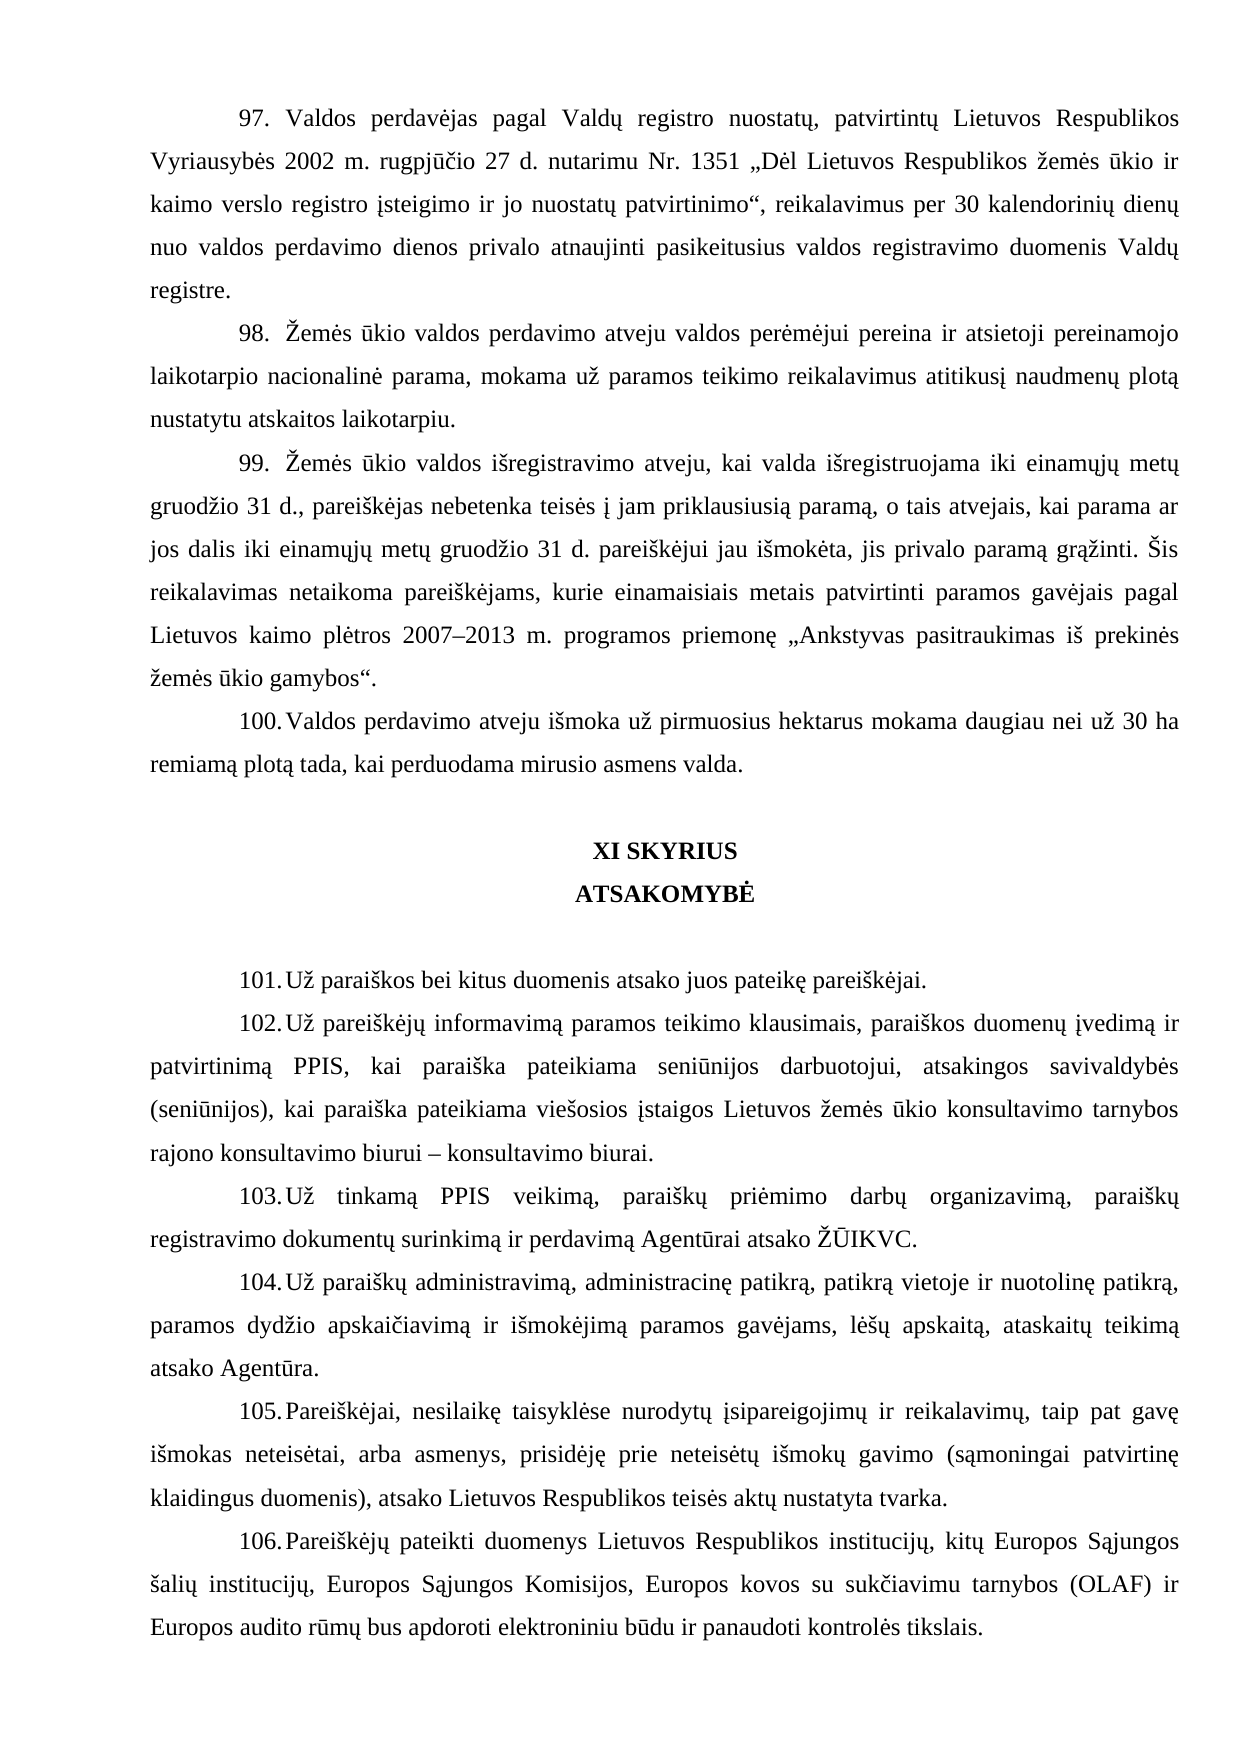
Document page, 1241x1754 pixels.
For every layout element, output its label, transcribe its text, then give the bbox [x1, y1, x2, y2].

text 98. Žemės ūkio valdos perdavimo atveju valdos perėmėjui pereina ir atsietoji pereinamojo laikotarpio nacionalinė parama, mokama už paramos teikimo reikalavimus atitikusį naudmenų plotą nustatytu atskaitos laikotarpiu. [150, 318, 1180, 433]
text 105. Pareiškėjai, nesilaikę taisyklėse nurodytų įsipareigojimų ir reikalavimų, taip pat gavę išmokas neteisėtai, arba asmenys, prisidėję prie neteisėtų išmokų gavimo (sąmoningai patvirtinę klaidingus duomenis), atsako Lietuvos Respublikos teisės aktų nustatyta tvarka. [150, 1396, 1180, 1511]
text XI SKYRIUS [150, 836, 1180, 864]
text 104. Už paraiškų administravimą, administracinę patikrą, patikrą vietoje ir nuotolinę patikrą, paramos dydžio apskaičiavimą ir išmokėjimą paramos gavėjams, lėšų apskaitą, ataskaitų teikimą atsako Agentūra. [150, 1267, 1180, 1382]
text ATSAKOMYBĖ [150, 879, 1180, 908]
text 106. Pareiškėjų pateikti duomenys Lietuvos Respublikos institucijų, kitų Europos Sąjungos šalių institucijų, Europos Sąjungos Komisijos, Europos kovos su sukčiavimu tarnybos (OLAF) ir Europos audito rūmų bus apdoroti elektroniniu būdu ir panaudoti kontrolės tikslais. [150, 1526, 1180, 1641]
text 102. Už pareiškėjų informavimą paramos teikimo klausimais, paraiškos duomenų įvedimą ir patvirtinimą PPIS, kai paraiška pateikiama seniūnijos darbuotojui, atsakingos savivaldybės (seniūnijos), kai paraiška pateikiama viešosios įstaigos Lietuvos žemės ūkio konsultavimo tarnybos rajono konsultavimo biurui – konsultavimo biurai. [150, 1008, 1180, 1166]
text 99. Žemės ūkio valdos išregistravimo atveju, kai valda išregistruojama iki einamųjų metų gruodžio 31 d., pareiškėjas nebetenka teisės į jam priklausiusią paramą, o tais atvejais, kai parama ar jos dalis iki einamųjų metų gruodžio 31 d. pareiškėjui jau išmokėta, jis privalo paramą grąžinti. Šis reikalavimas netaikoma pareiškėjams, kurie einamaisiais metais patvirtinti paramos gavėjais pagal Lietuvos kaimo plėtros 2007–2013 m. programos priemonę „Ankstyvas pasitraukimas iš prekinės žemės ūkio gamybos“. [150, 448, 1180, 692]
text 103. Už tinkamą PPIS veikimą, paraiškų priėmimo darbų organizavimą, paraiškų registravimo dokumentų surinkimą ir perdavimą Agentūrai atsako ŽŪIKVC. [150, 1181, 1180, 1253]
text 101. Už paraiškos bei kitus duomenis atsako juos pateikę pareiškėjai. [150, 965, 1180, 994]
text 97. Valdos perdavėjas pagal Valdų registro nuostatų, patvirtintų Lietuvos Respublikos Vyriausybės 2002 m. rugpjūčio 27 d. nutarimu Nr. 1351 „Dėl Lietuvos Respublikos žemės ūkio ir kaimo verslo registro įsteigimo ir jo nuostatų patvirtinimo“, reikalavimus per 30 kalendorinių dienų nuo valdos perdavimo dienos privalo atnaujinti pasikeitusius valdos registravimo duomenis Valdų registre. [150, 103, 1180, 304]
text 100. Valdos perdavimo atveju išmoka už pirmuosius hektarus mokama daugiau nei už 30 ha remiamą plotą tada, kai perduodama mirusio asmens valda. [150, 706, 1180, 778]
